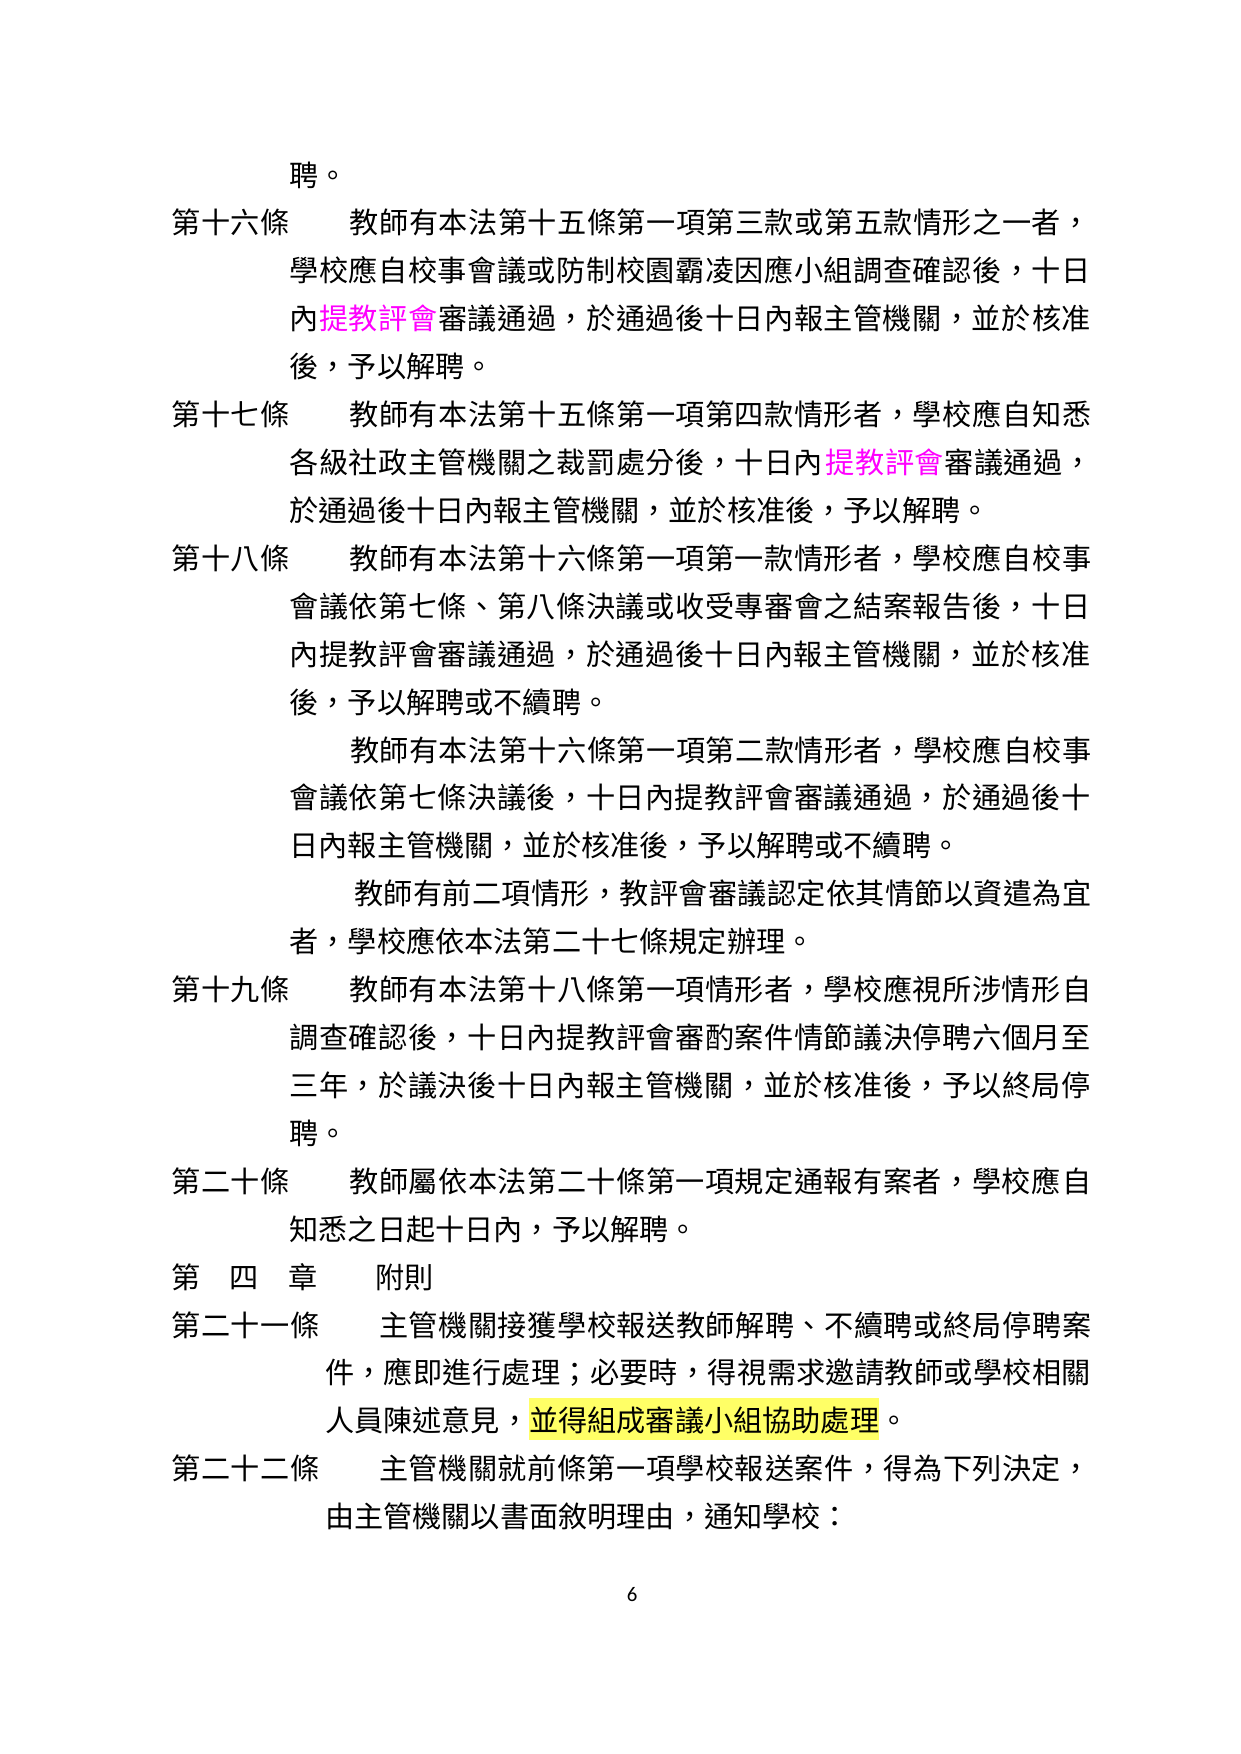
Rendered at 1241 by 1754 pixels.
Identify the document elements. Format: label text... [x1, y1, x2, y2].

text 第十七條 教師有本法第十五條第一項第四款情形者，學校應自知悉各級社政主管機關之裁罰處分後，十日內提教評會審議通過，於通過後十日內報主管機關，並於核准後，予以解聘。 [171, 387, 1093, 531]
text 聘。 [171, 148, 1093, 196]
text 第十九條 教師有本法第十八條第一項情形者，學校應視所涉情形自調查確認後，十日內提教評會審酌案件情節議決停聘六個月至三年，於議決後十日內報主管機關，並於核准後，予以終局停聘。 [171, 962, 1093, 1154]
text 第 四 章 附則 [171, 1250, 1093, 1298]
text 第二十二條 主管機關就前條第一項學校報送案件，得為下列決定，由主管機關以書面敘明理由，通知學校： [171, 1441, 1093, 1537]
text 第二十一條 主管機關接獲學校報送教師解聘、不續聘或終局停聘案件，應即進行處理；必要時，得視需求邀請教師或學校相關人員陳述意見，並得組成審議小組協助處理。 [171, 1298, 1093, 1441]
text 教師有本法第十六條第一項第二款情形者，學校應自校事會議依第七條決議後，十日內提教評會審議通過，於通過後十日內報主管機關，並於核准後，予以解聘或不續聘。 [289, 723, 1093, 866]
text 第十六條 教師有本法第十五條第一項第三款或第五款情形之一者，學校應自校事會議或防制校園霸凌因應小組調查確認後，十日內提教評會審議通過，於通過後十日內報主管機關，並於核准後，予以解聘。 [171, 196, 1093, 387]
text 第二十條 教師屬依本法第二十條第一項規定通報有案者，學校應自知悉之日起十日內，予以解聘。 [171, 1154, 1093, 1250]
text 教師有前二項情形，教評會審議認定依其情節以資遣為宜者，學校應依本法第二十七條規定辦理。 [289, 866, 1093, 962]
text 第十八條 教師有本法第十六條第一項第一款情形者，學校應自校事會議依第七條、第八條決議或收受專審會之結案報告後，十日內提教評會審議通過，於通過後十日內報主管機關，並於核准後，予以解聘或不續聘。 [171, 531, 1093, 723]
